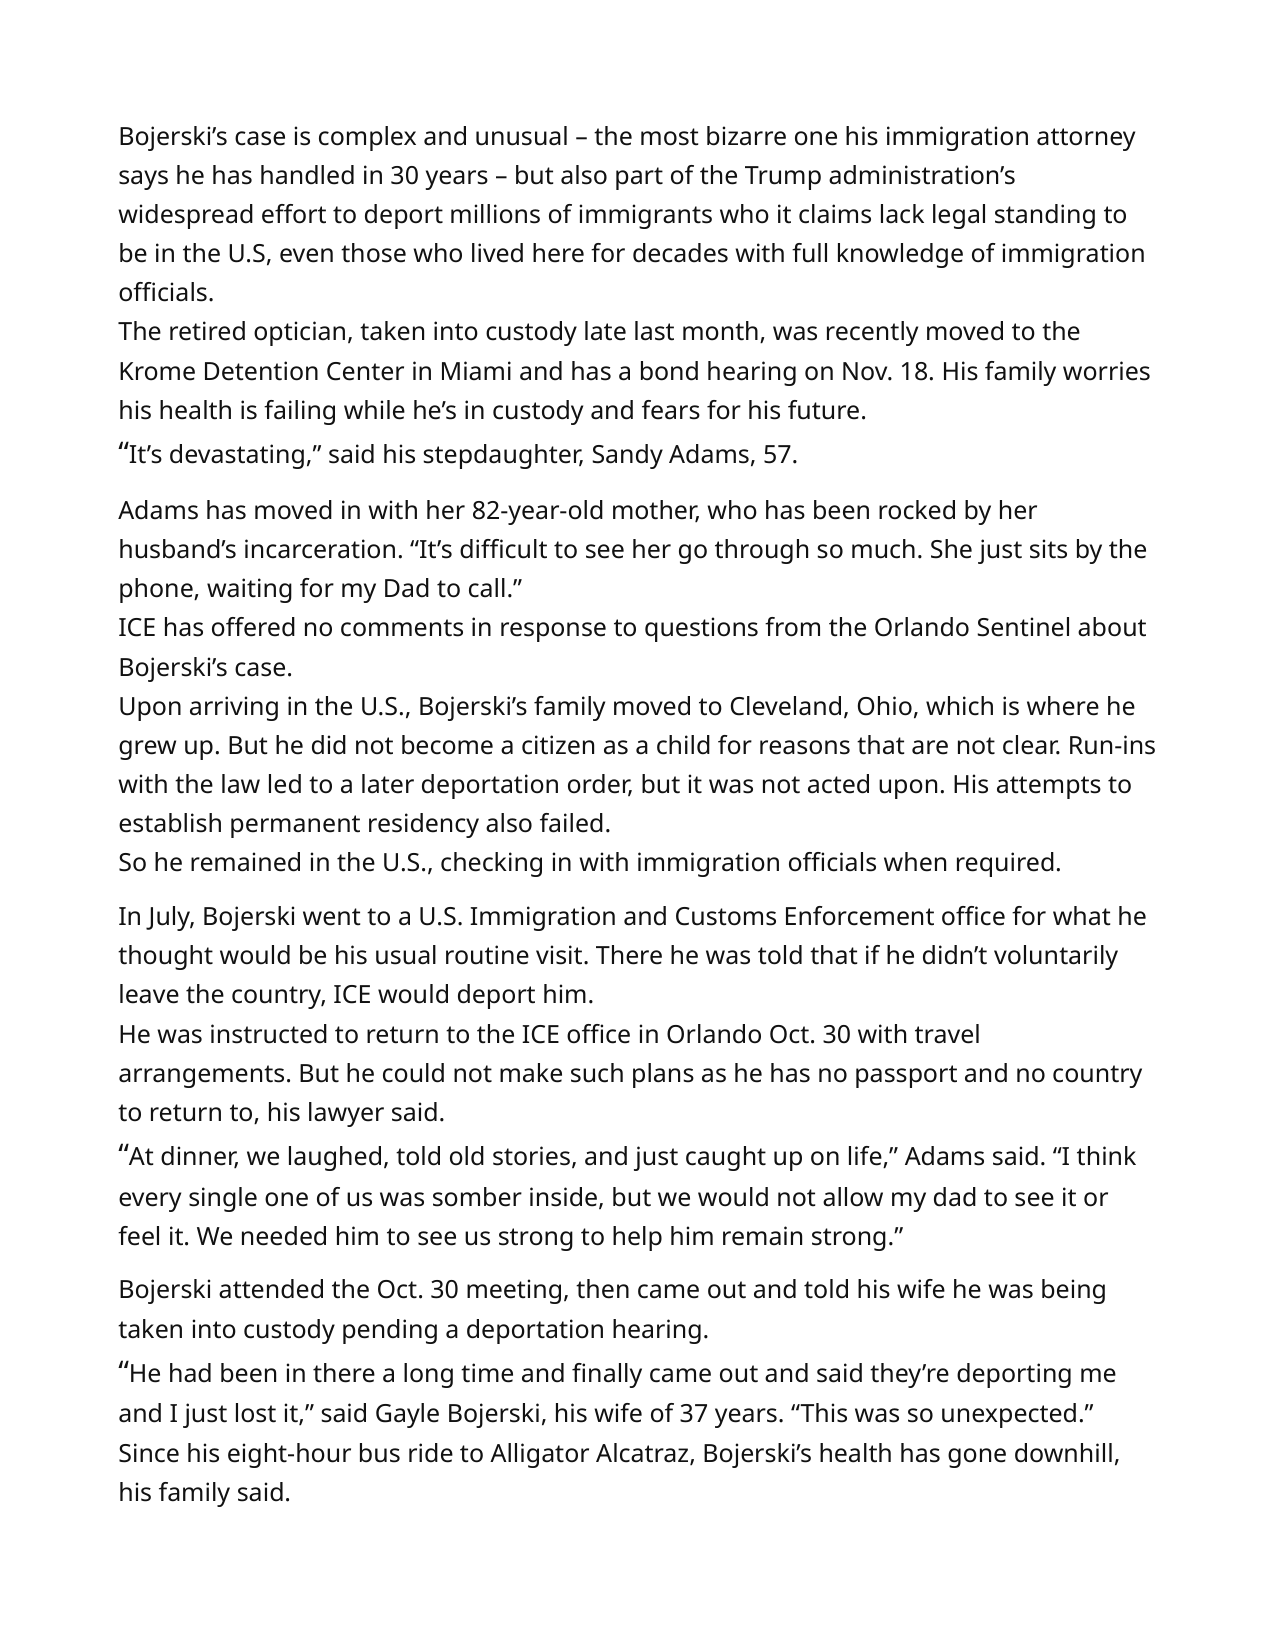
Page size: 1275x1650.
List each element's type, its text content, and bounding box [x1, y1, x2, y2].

text “It’s devastating,” said his stepdaughter, Sandy Adams, 57. [118, 431, 1157, 472]
text The retired optician, taken into custody late last month, was recently moved to the Krome Detention Center in Miami and has a bond hearing on Nov. 18. His family worries his health is failing while he’s in custody and fears for his future. [118, 314, 1157, 426]
text So he remained in the U.S., checking in with immigration officials when required. [118, 845, 1157, 879]
text Since his eight-hour bus ride to Alligator Alcatraz, Bojerski’s health has gone downhill, his family said. [118, 1435, 1157, 1508]
text Bojerski’s case is complex and unusual – the most bizarre one his immigration attorney says he has handled in 30 years – but also part of the Trump administration’s widespread effort to deport millions of immigrants who it claims lack legal standing to be in the U.S, even those who lived here for decades with full knowledge of immigration officials. [118, 118, 1157, 309]
text In July, Bojerski went to a U.S. Immigration and Customs Enforcement office for what he thought would be his usual routine visit. There he was told that if he didn’t voluntarily leave the country, ICE would deport him. [118, 899, 1157, 1011]
text “At dinner, we laughed, told old stories, and just caught up on life,” Adams said. “I think every single one of us was somber inside, but we would not allow my dad to see it or feel it. We needed him to see us strong to help him remain strong.” [118, 1134, 1157, 1252]
text Bojerski attended the Oct. 30 meeting, then came out and told his wife he was being taken into custody pending a deportation hearing. [118, 1272, 1157, 1345]
text ICE has offered no comments in response to questions from the Orlando Sentinel about Bojerski’s case. [118, 610, 1157, 683]
text Upon arriving in the U.S., Bojerski’s family moved to Cleveland, Ohio, which is where he grew up. But he did not become a citizen as a child for reasons that are not clear. Run-ins with the law led to a later deportation order, but it was not acted upon. His attempts to establish permanent residency also failed. [118, 688, 1157, 840]
text He was instructed to return to the ICE office in Orlando Oct. 30 with travel arrangements. But he could not make such plans as he has no passport and no country to return to, his lawyer said. [118, 1016, 1157, 1129]
text Adams has moved in with her 82-year-old mother, who has been rocked by her husband’s incarceration. “It’s difficult to see her go through so much. She just sits by the phone, waiting for my Dad to call.” [118, 492, 1157, 605]
text “He had been in there a long time and finally came out and said they’re deporting me and I just lost it,” said Gayle Bojerski, his wife of 37 years. “This was so unexpected.” [118, 1351, 1157, 1430]
